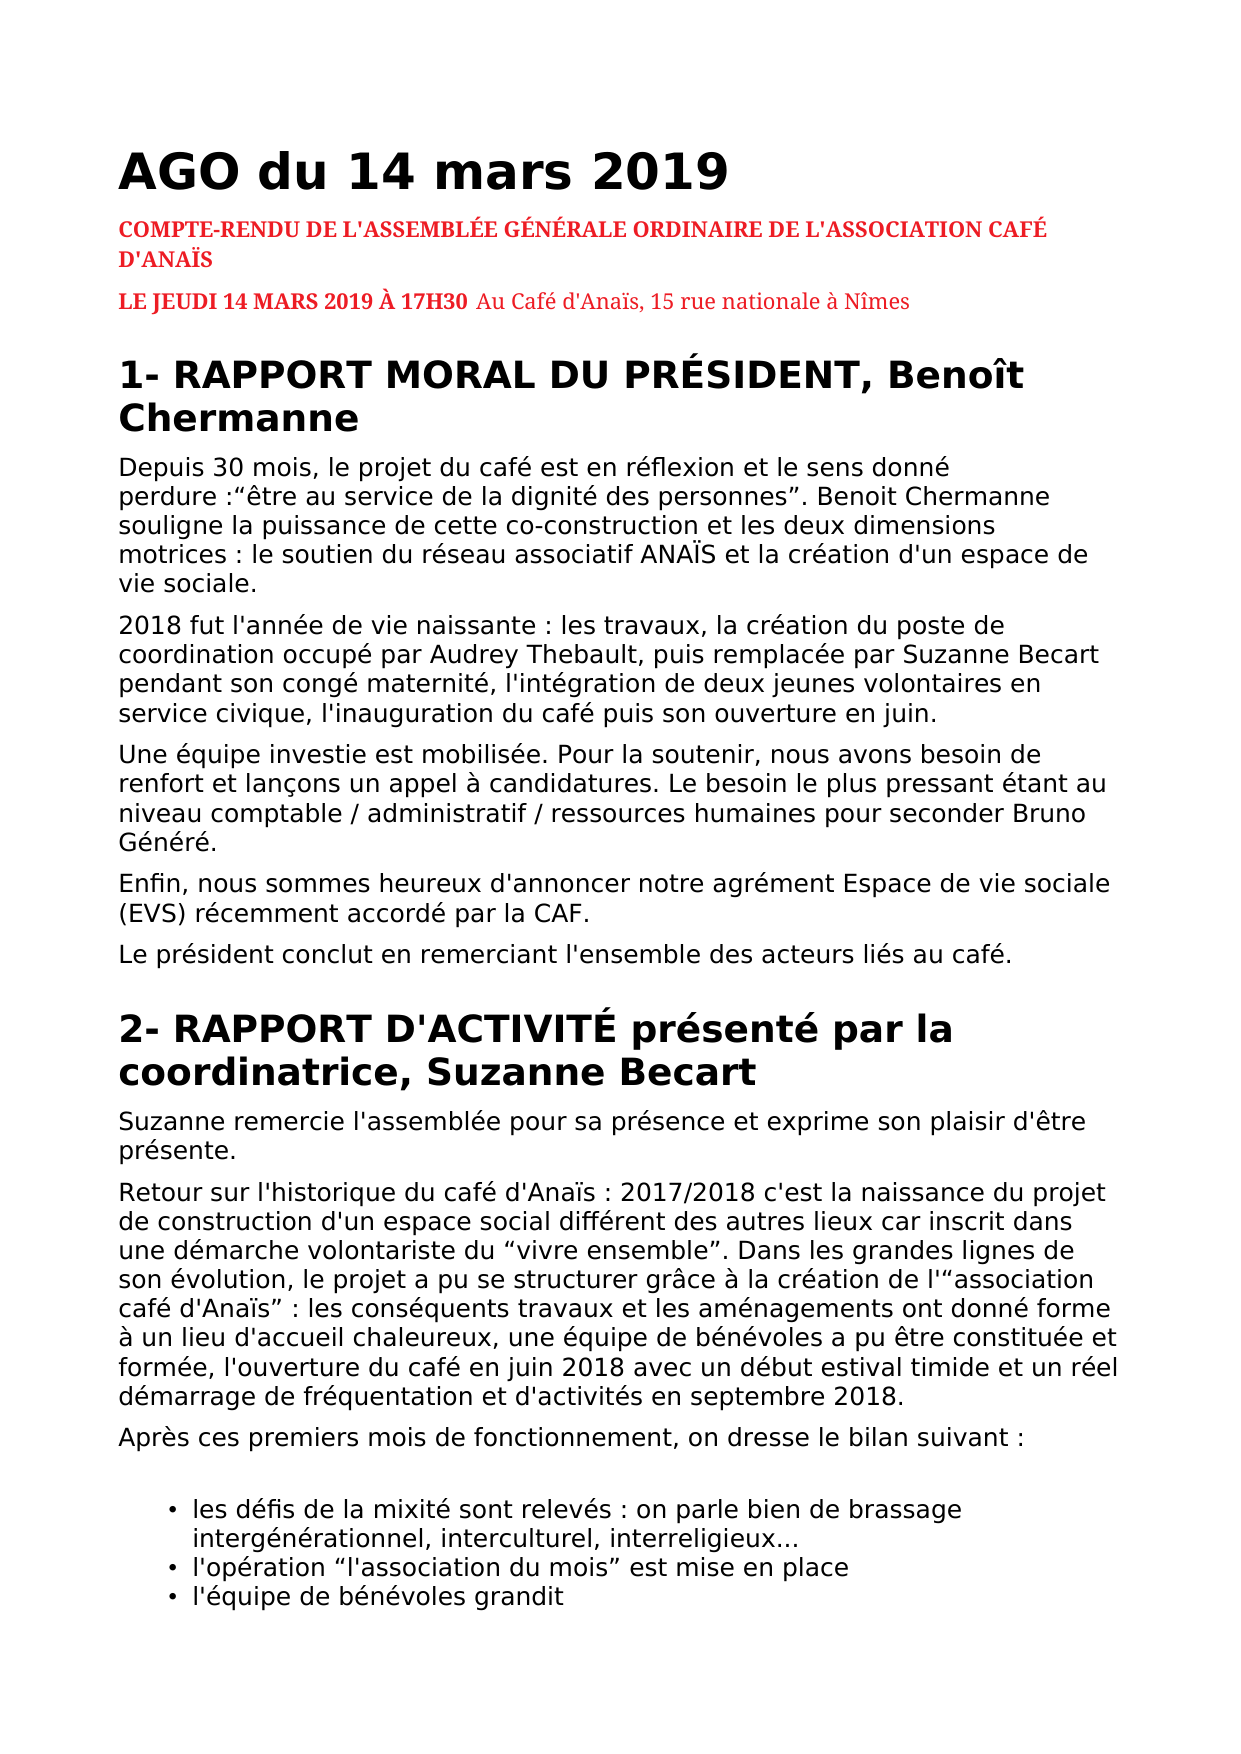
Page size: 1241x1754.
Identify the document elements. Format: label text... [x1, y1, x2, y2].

text LE JEUDI 14 MARS 2019 À 17H30 Au Café d'Anaïs, 15 rue nationale à Nîmes [118, 286, 1122, 316]
text Le président conclut en remerciant l'ensemble des acteurs liés au café. [118, 941, 1122, 970]
subtitle 2- RAPPORT D'ACTIVITÉ présenté par la coordinatrice, Suzanne Becart [118, 1007, 1122, 1094]
list l'opération “l'association du mois” est mise en place [177, 1553, 1122, 1582]
text Retour sur l'historique du café d'Anaïs : 2017/2018 c'est la naissance du projet de construction d'un espace social différent des autres lieux car inscrit dans une démarche volontariste du “vivre ensemble”. Dans les grandes lignes de son évolution, le projet a pu se structurer grâce à la création de l'“association café d'Anaïs” : les conséquents travaux et les aménagements ont donné forme à un lieu d'accueil chaleureux, une équipe de bénévoles a pu être constituée et formée, l'ouverture du café en juin 2018 avec un début estival timide et un réel démarrage de fréquentation et d'activités en septembre 2018. [118, 1178, 1122, 1411]
text Enfin, nous sommes heureux d'annoncer notre agrément Espace de vie sociale (EVS) récemment accordé par la CAF. [118, 870, 1122, 928]
text Une équipe investie est mobilisée. Pour la soutenir, nous avons besoin de renfort et lançons un appel à candidatures. Le besoin le plus pressant étant au niveau comptable / administratif / ressources humaines pour seconder Bruno Généré. [118, 741, 1122, 857]
list l'équipe de bénévoles grandit [177, 1582, 1122, 1611]
text Depuis 30 mois, le projet du café est en réflexion et le sens donné perdure :“être au service de la dignité des personnes”. Benoit Chermanne souligne la puissance de cette co-construction et les deux dimensions motrices : le soutien du réseau associatif ANAÏS et la création d'un espace de vie sociale. [118, 453, 1122, 599]
text Suzanne remercie l'assemblée pour sa présence et exprime son plaisir d'être présente. [118, 1107, 1122, 1165]
text COMPTE-RENDU DE L'ASSEMBLÉE GÉNÉRALE ORDINAIRE DE L'ASSOCIATION CAFÉ D'ANAÏS [118, 214, 1122, 273]
subtitle AGO du 14 mars 2019 [118, 143, 1122, 201]
text Après ces premiers mois de fonctionnement, on dresse le bilan suivant : [118, 1424, 1122, 1453]
text 2018 fut l'année de vie naissante : les travaux, la création du poste de coordination occupé par Audrey Thebault, puis remplacée par Suzanne Becart pendant son congé maternité, l'intégration de deux jeunes volontaires en service civique, l'inauguration du café puis son ouverture en juin. [118, 611, 1122, 728]
list les défis de la mixité sont relevés : on parle bien de brassage intergénérationnel, interculturel, interreligieux... [177, 1495, 1122, 1553]
subtitle 1- RAPPORT MORAL DU PRÉSIDENT, Benoît Chermanne [118, 353, 1122, 441]
